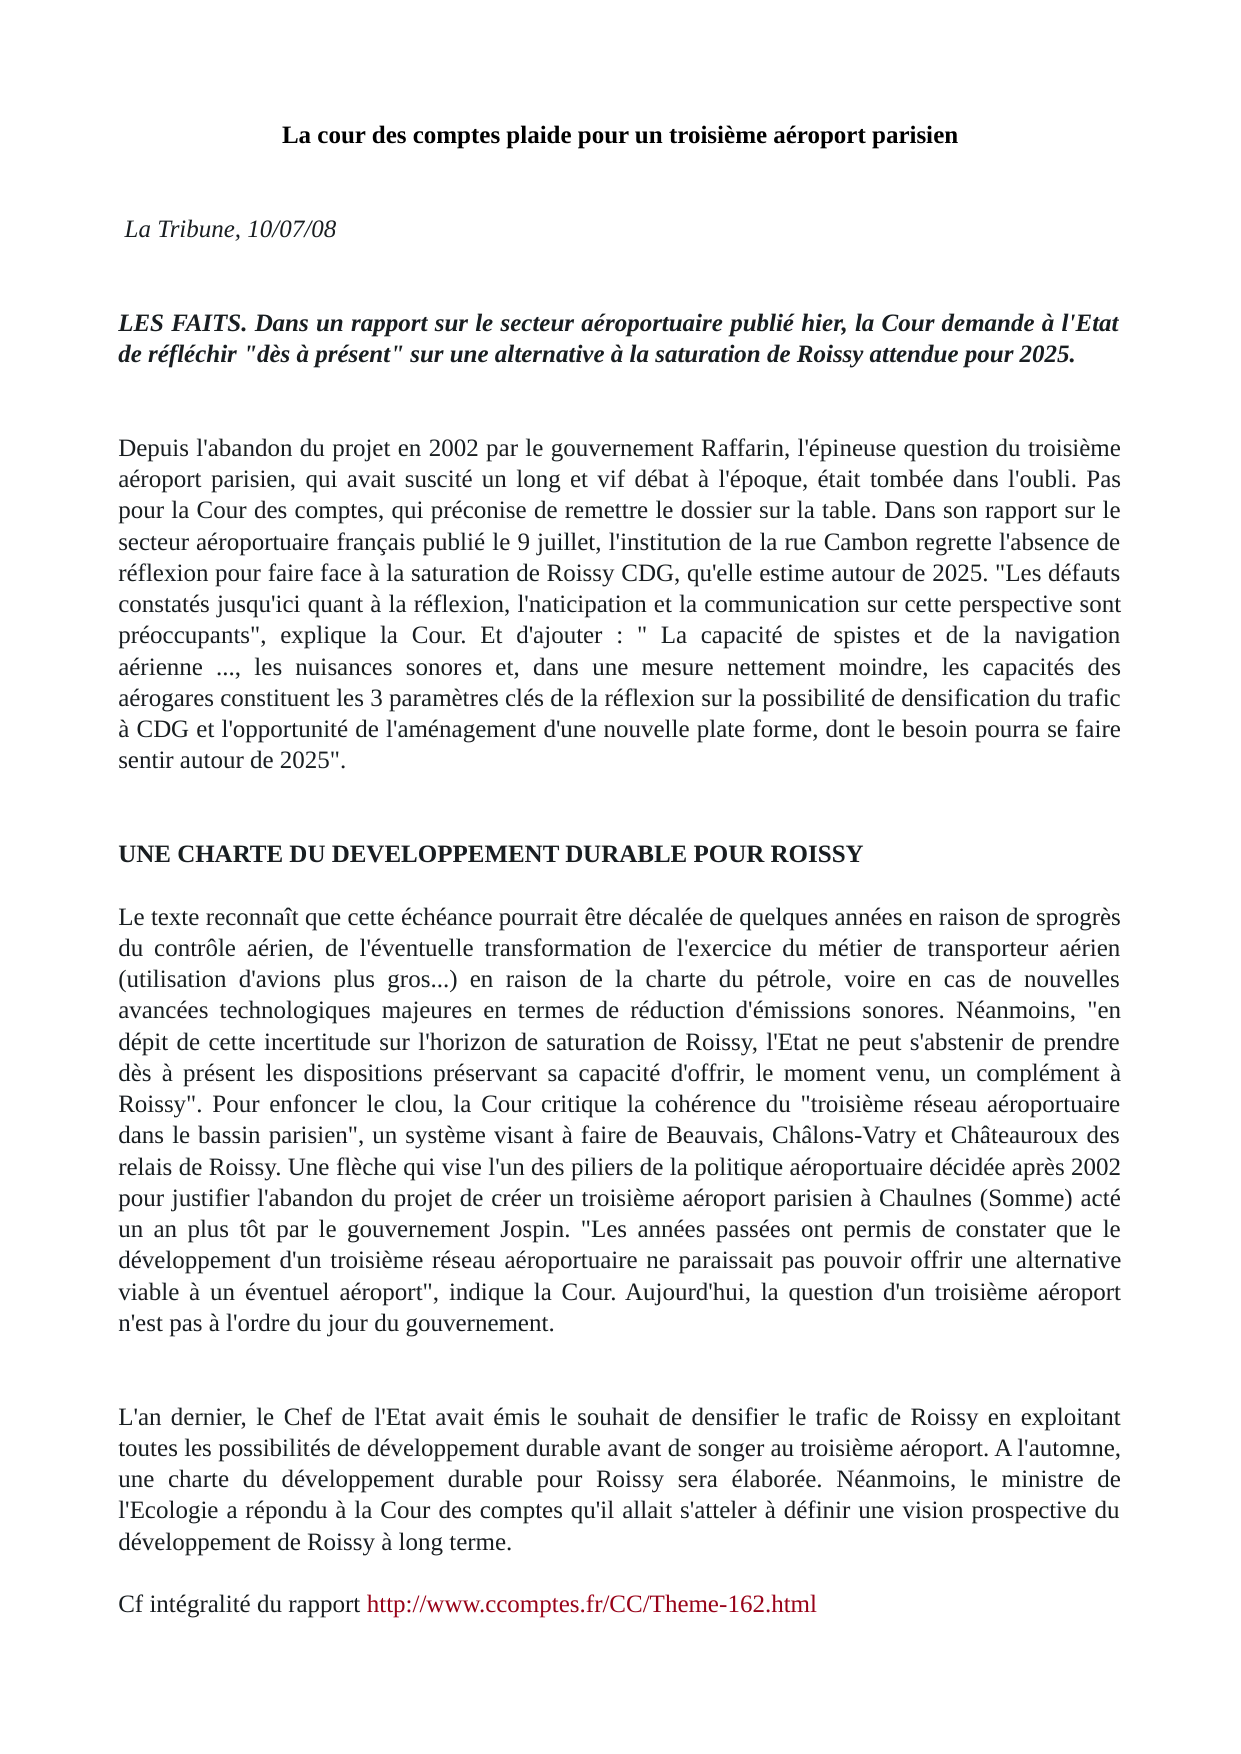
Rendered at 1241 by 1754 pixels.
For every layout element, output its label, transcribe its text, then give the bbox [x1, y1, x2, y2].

text UNE CHARTE DU DEVELOPPEMENT DURABLE POUR ROISSY [118, 774, 1122, 868]
text Le texte reconnaît que cette échéance pourrait être décalée de quelques années en raison de sprogrès du contrôle aérien, de l'éventuelle transformation de l'exercice du métier de transporteur aérien (utilisation d'avions plus gros...) en raison de la charte du pétrole, voire en cas de nouvelles avancées technologiques majeures en termes de réduction d'émissions sonores. Néanmoins, "en dépit de cette incertitude sur l'horizon de saturation de Roissy, l'Etat ne peut s'abstenir de prendre dès à présent les dispositions préservant sa capacité d'offrir, le moment venu, un complément à Roissy". Pour enfoncer le clou, la Cour critique la cohérence du "troisième réseau aéroportuaire dans le bassin parisien", un système visant à faire de Beauvais, Châlons-Vatry et Châteauroux des relais de Roissy. Une flèche qui vise l'un des piliers de la politique aéroportuaire décidée après 2002 pour justifier l'abandon du projet de créer un troisième aéroport parisien à Chaulnes (Somme) acté un an plus tôt par le gouvernement Jospin. "Les années passées ont permis de constater que le développement d'un troisième réseau aéroportuaire ne paraissait pas pouvoir offrir une alternative viable à un éventuel aéroport", indique la Cour. Aujourd'hui, la question d'un troisième aéroport n'est pas à l'ordre du jour du gouvernement. [118, 868, 1122, 1337]
text La cour des comptes plaide pour un troisième aéroport parisien [118, 118, 1122, 149]
text LES FAITS. Dans un rapport sur le secteur aéroportuaire publié hier, la Cour demande à l'Etat de réfléchir "dès à présent" sur une alternative à la saturation de Roissy attendue pour 2025. [118, 243, 1122, 368]
text La Tribune, 10/07/08 [118, 212, 1122, 243]
text Depuis l'abandon du projet en 2002 par le gouvernement Raffarin, l'épineuse question du troisième aéroport parisien, qui avait suscité un long et vif débat à l'époque, était tombée dans l'oubli. Pas pour la Cour des comptes, qui préconise de remettre le dossier sur la table. Dans son rapport sur le secteur aéroportuaire français publié le 9 juillet, l'institution de la rue Cambon regrette l'absence de réflexion pour faire face à la saturation de Roissy CDG, qu'elle estime autour de 2025. "Les défauts constatés jusqu'ici quant à la réflexion, l'naticipation et la communication sur cette perspective sont préoccupants", explique la Cour. Et d'ajouter : " La capacité de spistes et de la navigation aérienne ..., les nuisances sonores et, dans une mesure nettement moindre, les capacités des aérogares constituent les 3 paramètres clés de la réflexion sur la possibilité de densification du trafic à CDG et l'opportunité de l'aménagement d'une nouvelle plate forme, dont le besoin pourra se faire sentir autour de 2025". [118, 368, 1122, 774]
text Cf intégralité du rapport http://www.ccomptes.fr/CC/Theme-162.html [118, 1556, 1122, 1618]
text L'an dernier, le Chef de l'Etat avait émis le souhait de densifier le trafic de Roissy en exploitant toutes les possibilités de développement durable avant de songer au troisième aéroport. A l'automne, une charte du développement durable pour Roissy sera élaborée. Néanmoins, le ministre de l'Ecologie a répondu à la Cour des comptes qu'il allait s'atteler à définir une vision prospective du développement de Roissy à long terme. [118, 1337, 1122, 1556]
